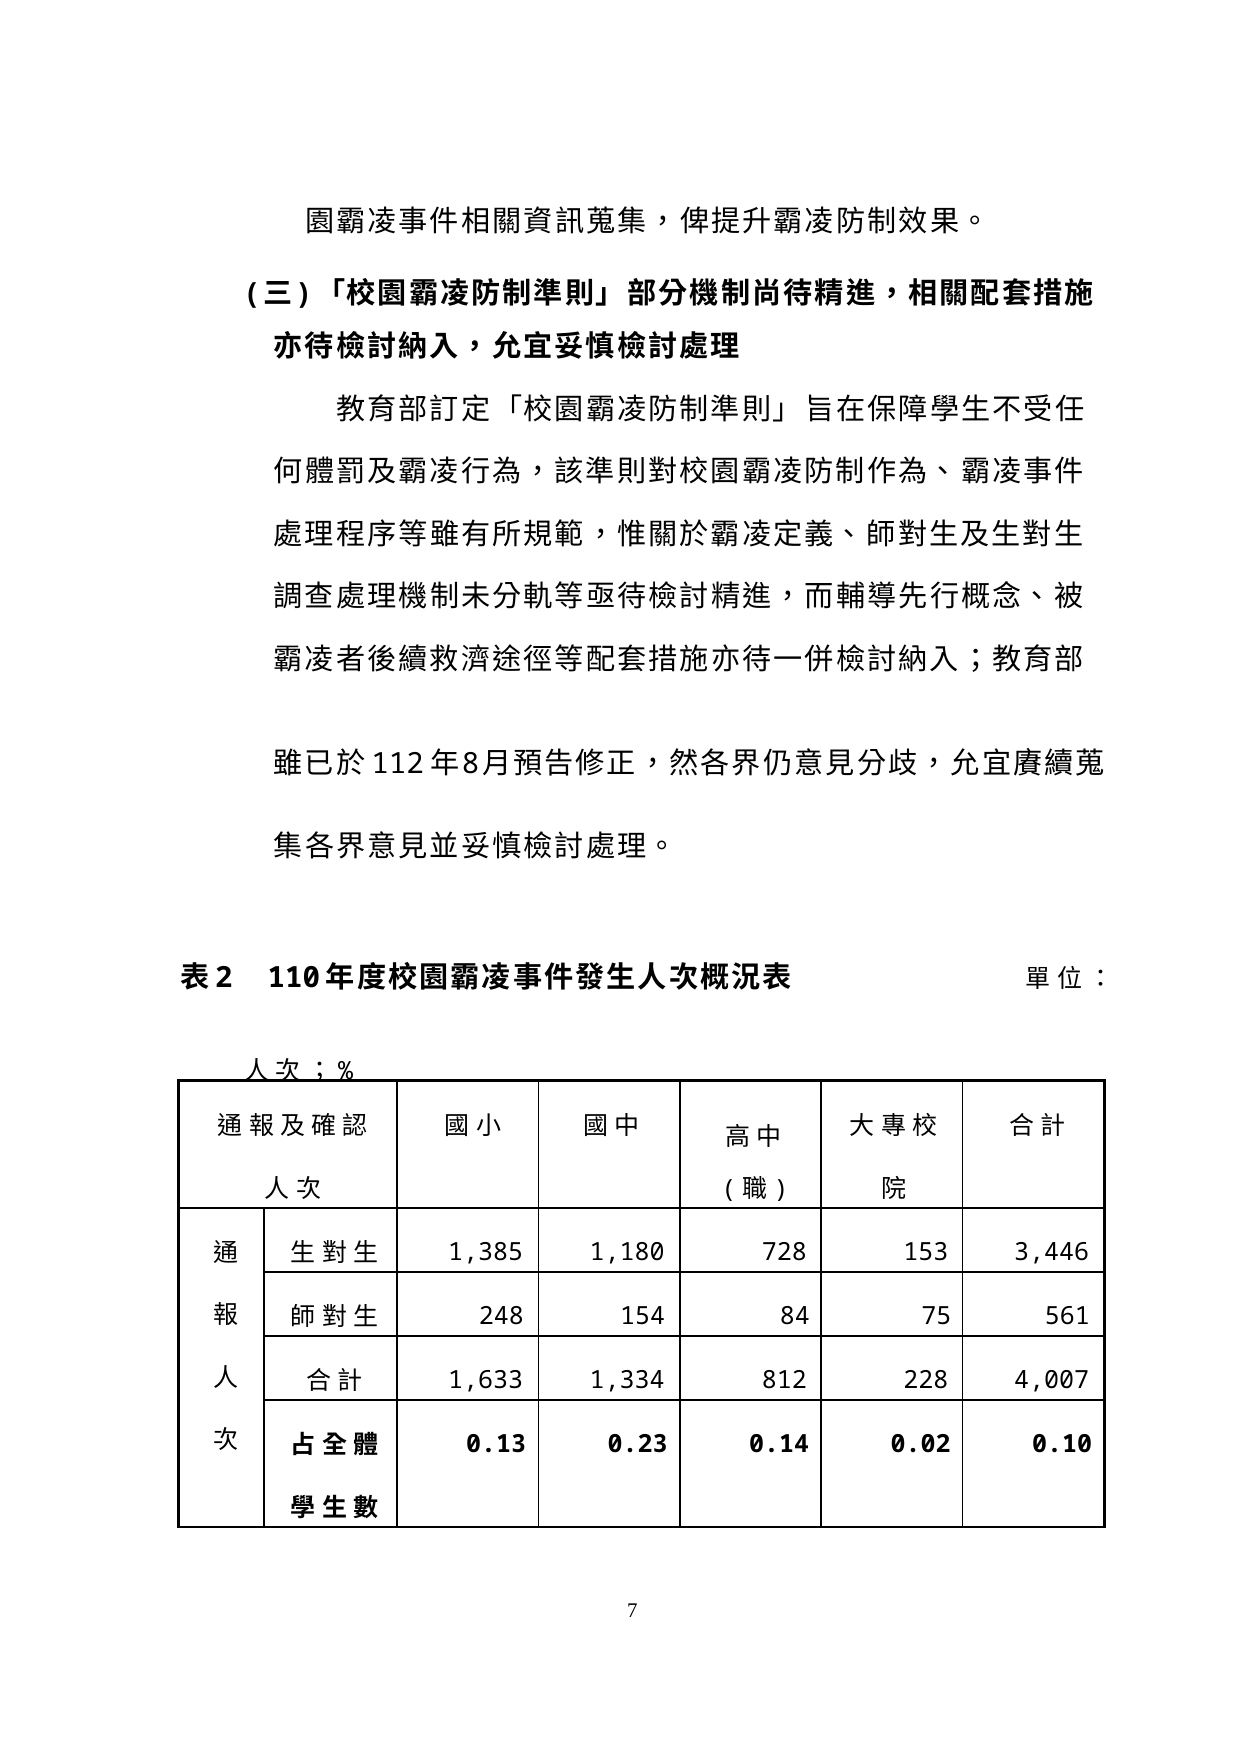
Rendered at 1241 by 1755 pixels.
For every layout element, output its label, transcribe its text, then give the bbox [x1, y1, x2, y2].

table_cell 0.23 [539, 1401, 679, 1526]
table_header 高中(職) [681, 1082, 820, 1207]
table_cell 228 [822, 1337, 962, 1399]
table_cell 生對生 [265, 1209, 396, 1271]
text 園霸凌事件相關資訊蒐集，俾提升霸凌防制效果。 [267, 177, 1106, 240]
table_cell 84 [681, 1273, 820, 1335]
table_cell 3,446 [963, 1209, 1103, 1271]
table_cell 0.14 [681, 1401, 820, 1526]
table_cell 75 [822, 1273, 962, 1335]
text (三)「校園霸凌防制準則」部分機制尚待精進，相關配套措施亦待檢討納入，允宜妥慎檢討處理 [238, 240, 1106, 365]
table_cell 占全體學生數 [265, 1401, 396, 1526]
table_header 通報及確認人次 [180, 1082, 396, 1207]
table_header 國中 [539, 1082, 679, 1207]
table_cell 248 [398, 1273, 538, 1335]
table_header 合計 [963, 1082, 1103, 1207]
text 表2 110年度校園霸凌事件發生人次概況表 單位：人次；% [179, 892, 1106, 1079]
table_cell 153 [822, 1209, 962, 1271]
table_cell 812 [681, 1337, 820, 1399]
text 教育部訂定「校園霸凌防制準則」旨在保障學生不受任何體罰及霸凌行為，該準則對校園霸凌防制作為、霸凌事件處理程序等雖有所規範，惟關於霸凌定義、師對生及生對生調查處理機制未分軌等亟待檢討精進，而輔導先行概念、被霸凌者後續救濟途徑等配套措施亦待一併檢討納入；教育部雖已於112年8月預告修正，然各界仍意見分歧，允宜賡續蒐集各界意見並妥慎檢討處理。 [267, 365, 1106, 865]
table_cell 0.13 [398, 1401, 538, 1526]
table_cell 1,633 [398, 1337, 538, 1399]
table_cell 0.02 [822, 1401, 962, 1526]
table_cell 師對生 [265, 1273, 396, 1335]
table_cell 4,007 [963, 1337, 1103, 1399]
table_cell 1,180 [539, 1209, 679, 1271]
table_cell 728 [681, 1209, 820, 1271]
table_header 國小 [398, 1082, 538, 1207]
table_header 大專校院 [822, 1082, 962, 1207]
table_cell 1,385 [398, 1209, 538, 1271]
table_cell 0.10 [963, 1401, 1103, 1526]
table_cell 154 [539, 1273, 679, 1335]
table_cell 通報人次 [180, 1209, 263, 1526]
table_cell 561 [963, 1273, 1103, 1335]
table_cell 1,334 [539, 1337, 679, 1399]
table_cell 合計 [265, 1337, 396, 1399]
